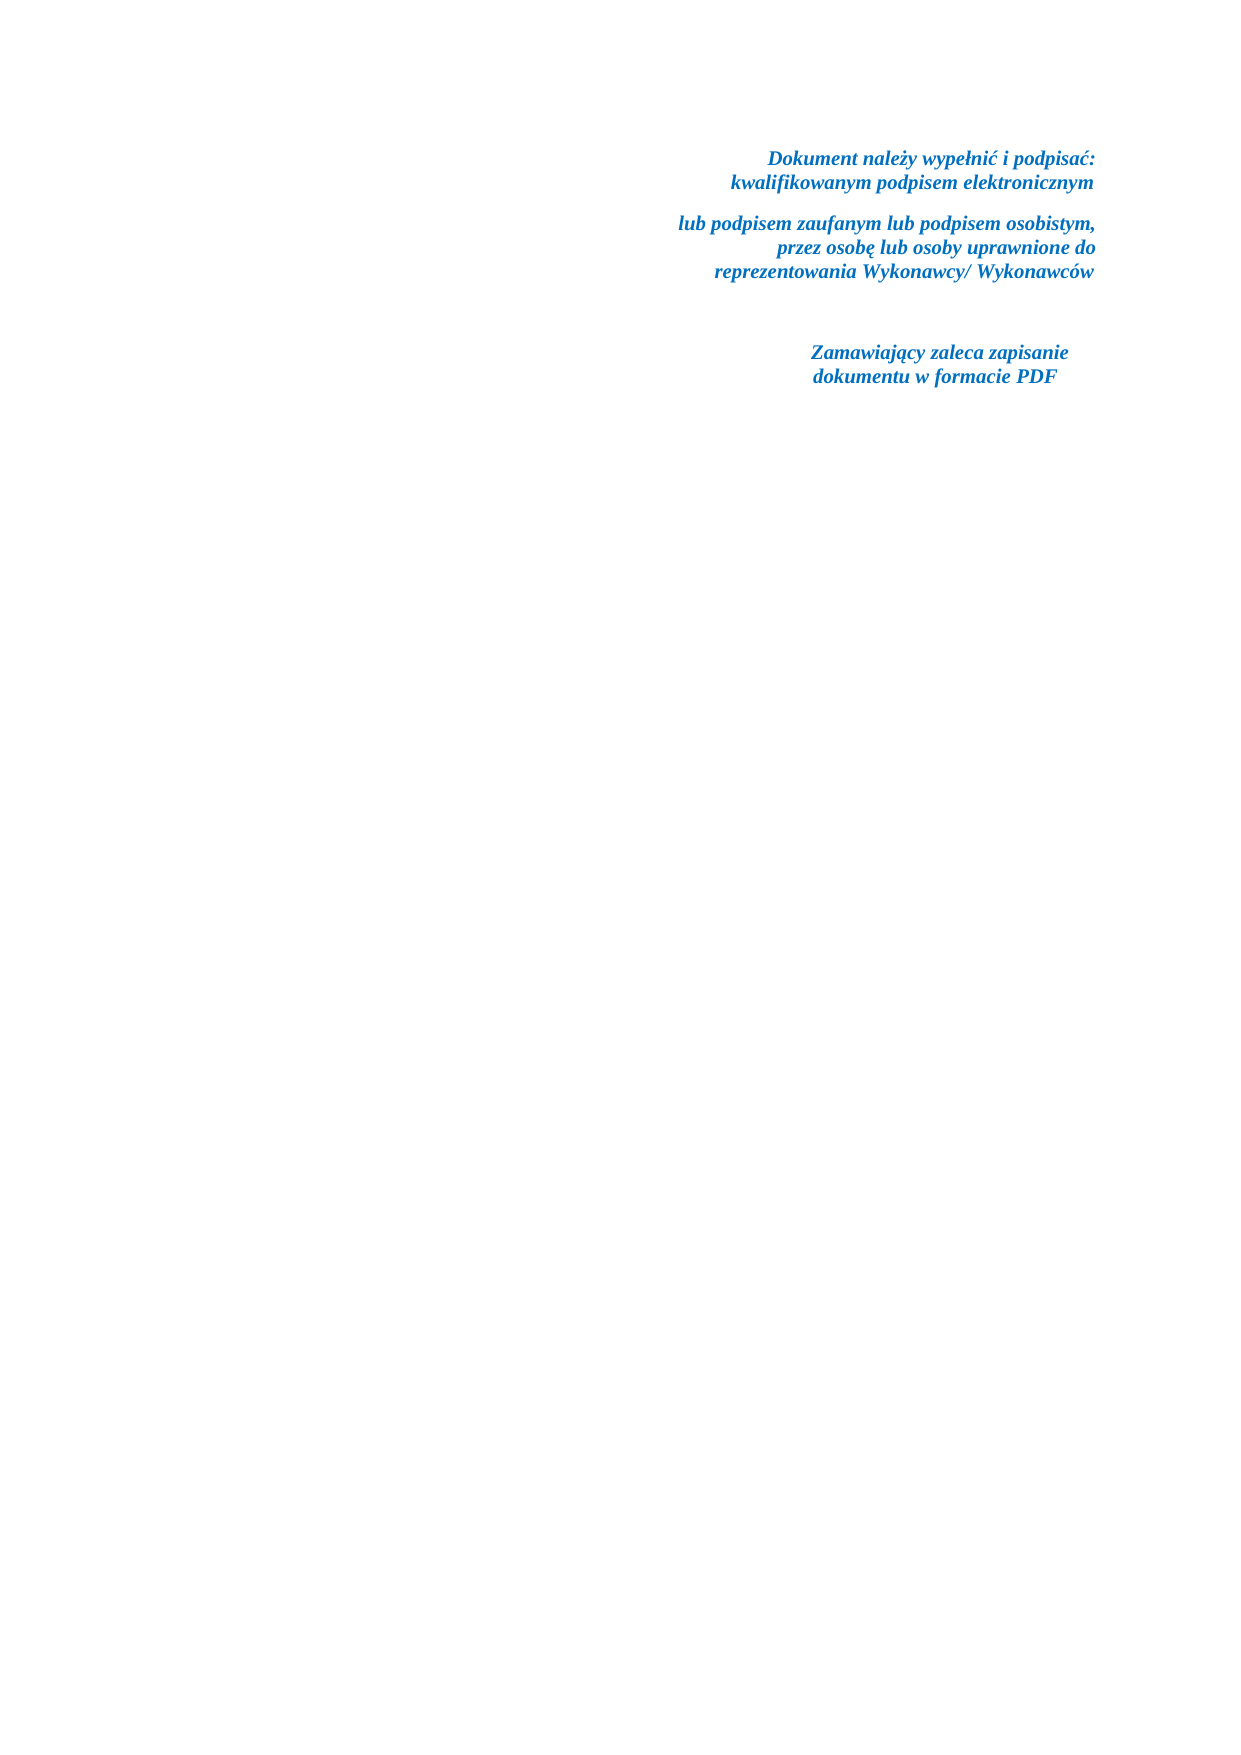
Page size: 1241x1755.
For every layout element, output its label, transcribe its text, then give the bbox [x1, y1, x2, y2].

text Dokument należy wypełnić i podpisać: kwalifikowanym podpisem elektronicznym [729, 146, 1096, 194]
text Zamawiający zaleca zapisanie dokumentu w formacie PDF [777, 340, 1096, 388]
text lub podpisem zaufanym lub podpisem osobistym, przez osobę lub osoby uprawnione do reprezentowania Wykonawcy/ Wykonawców [674, 211, 1096, 283]
